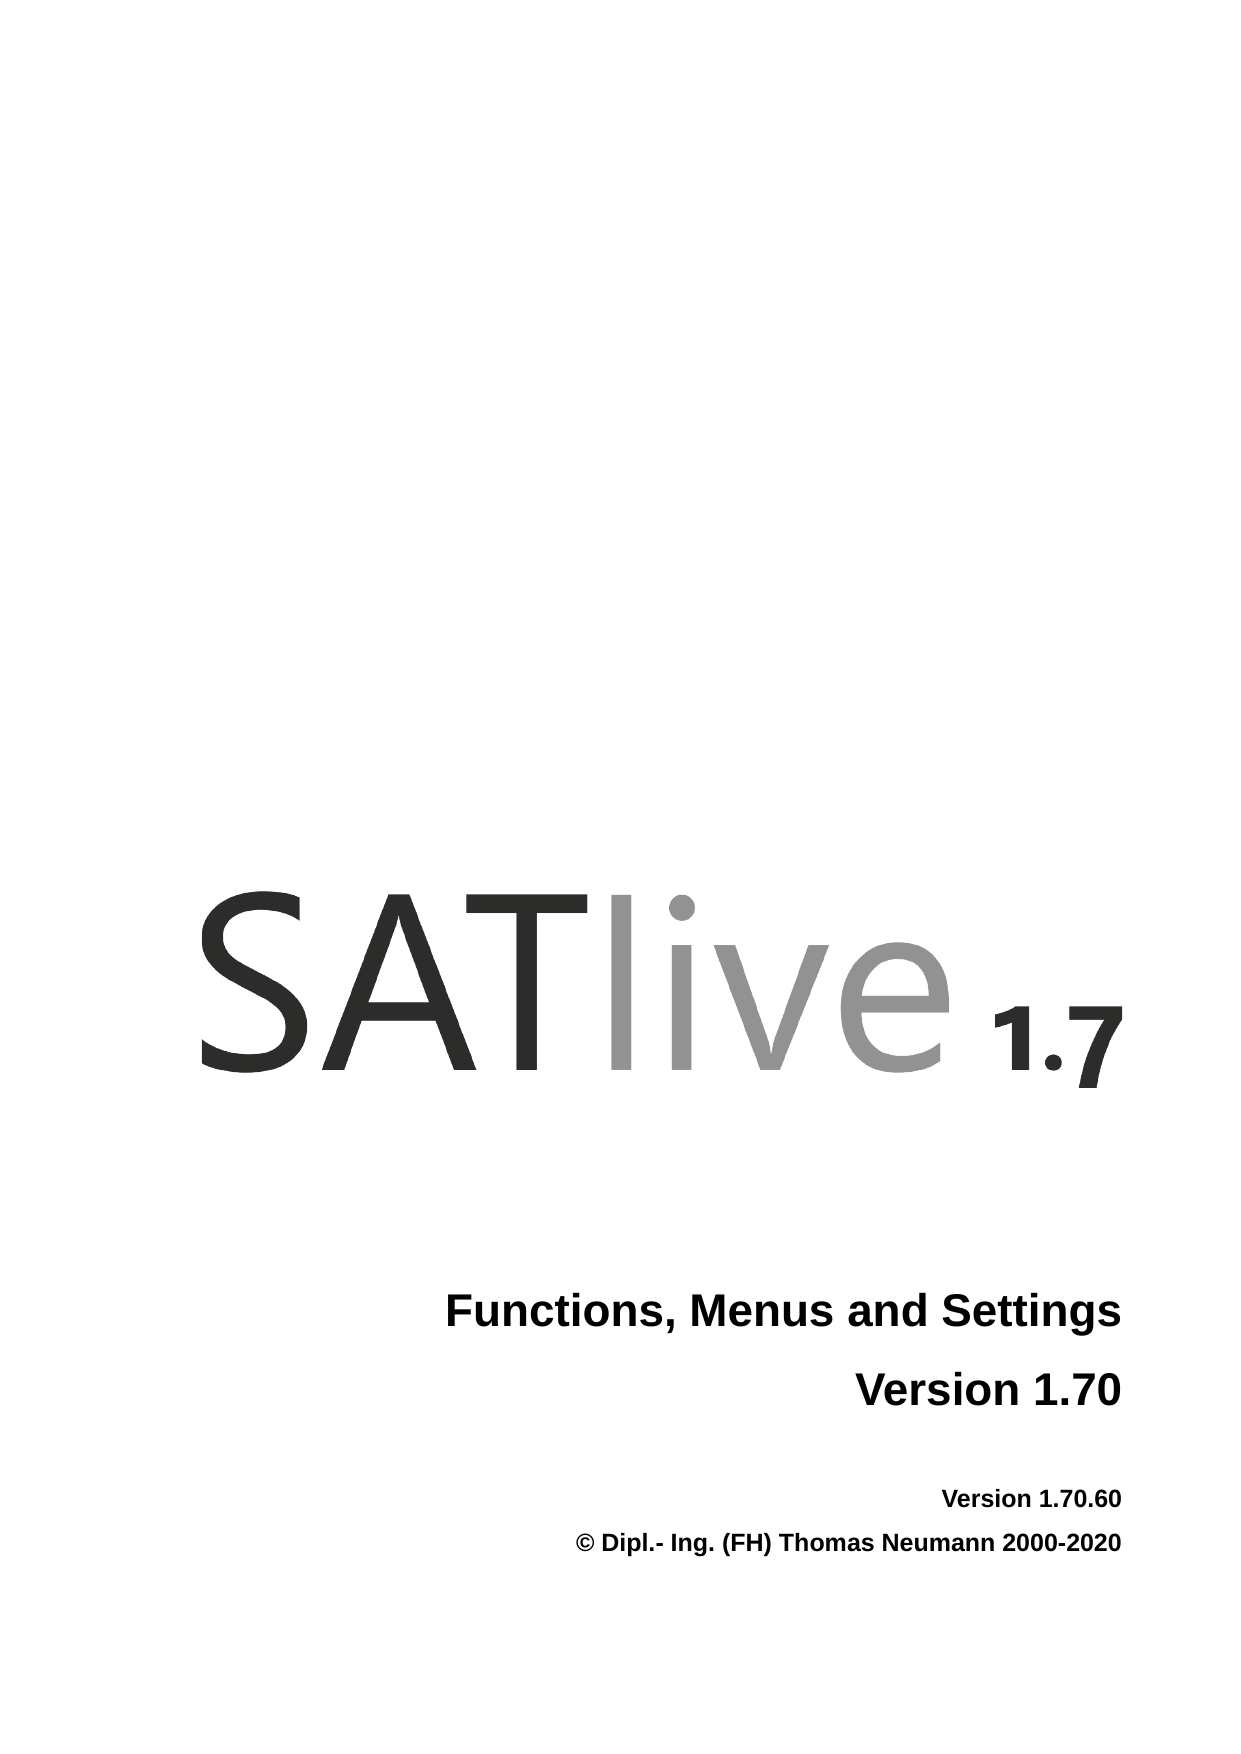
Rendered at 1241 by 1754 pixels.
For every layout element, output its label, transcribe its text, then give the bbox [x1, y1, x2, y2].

text © Dipl.- Ing. (FH) Thomas Neumann 2000-2020 [118, 1528, 1122, 1556]
text Version 1.70.60 [118, 1484, 1122, 1513]
picture [201, 891, 1123, 1088]
text Functions, Menus and Settings Version 1.70 [118, 1283, 1122, 1415]
